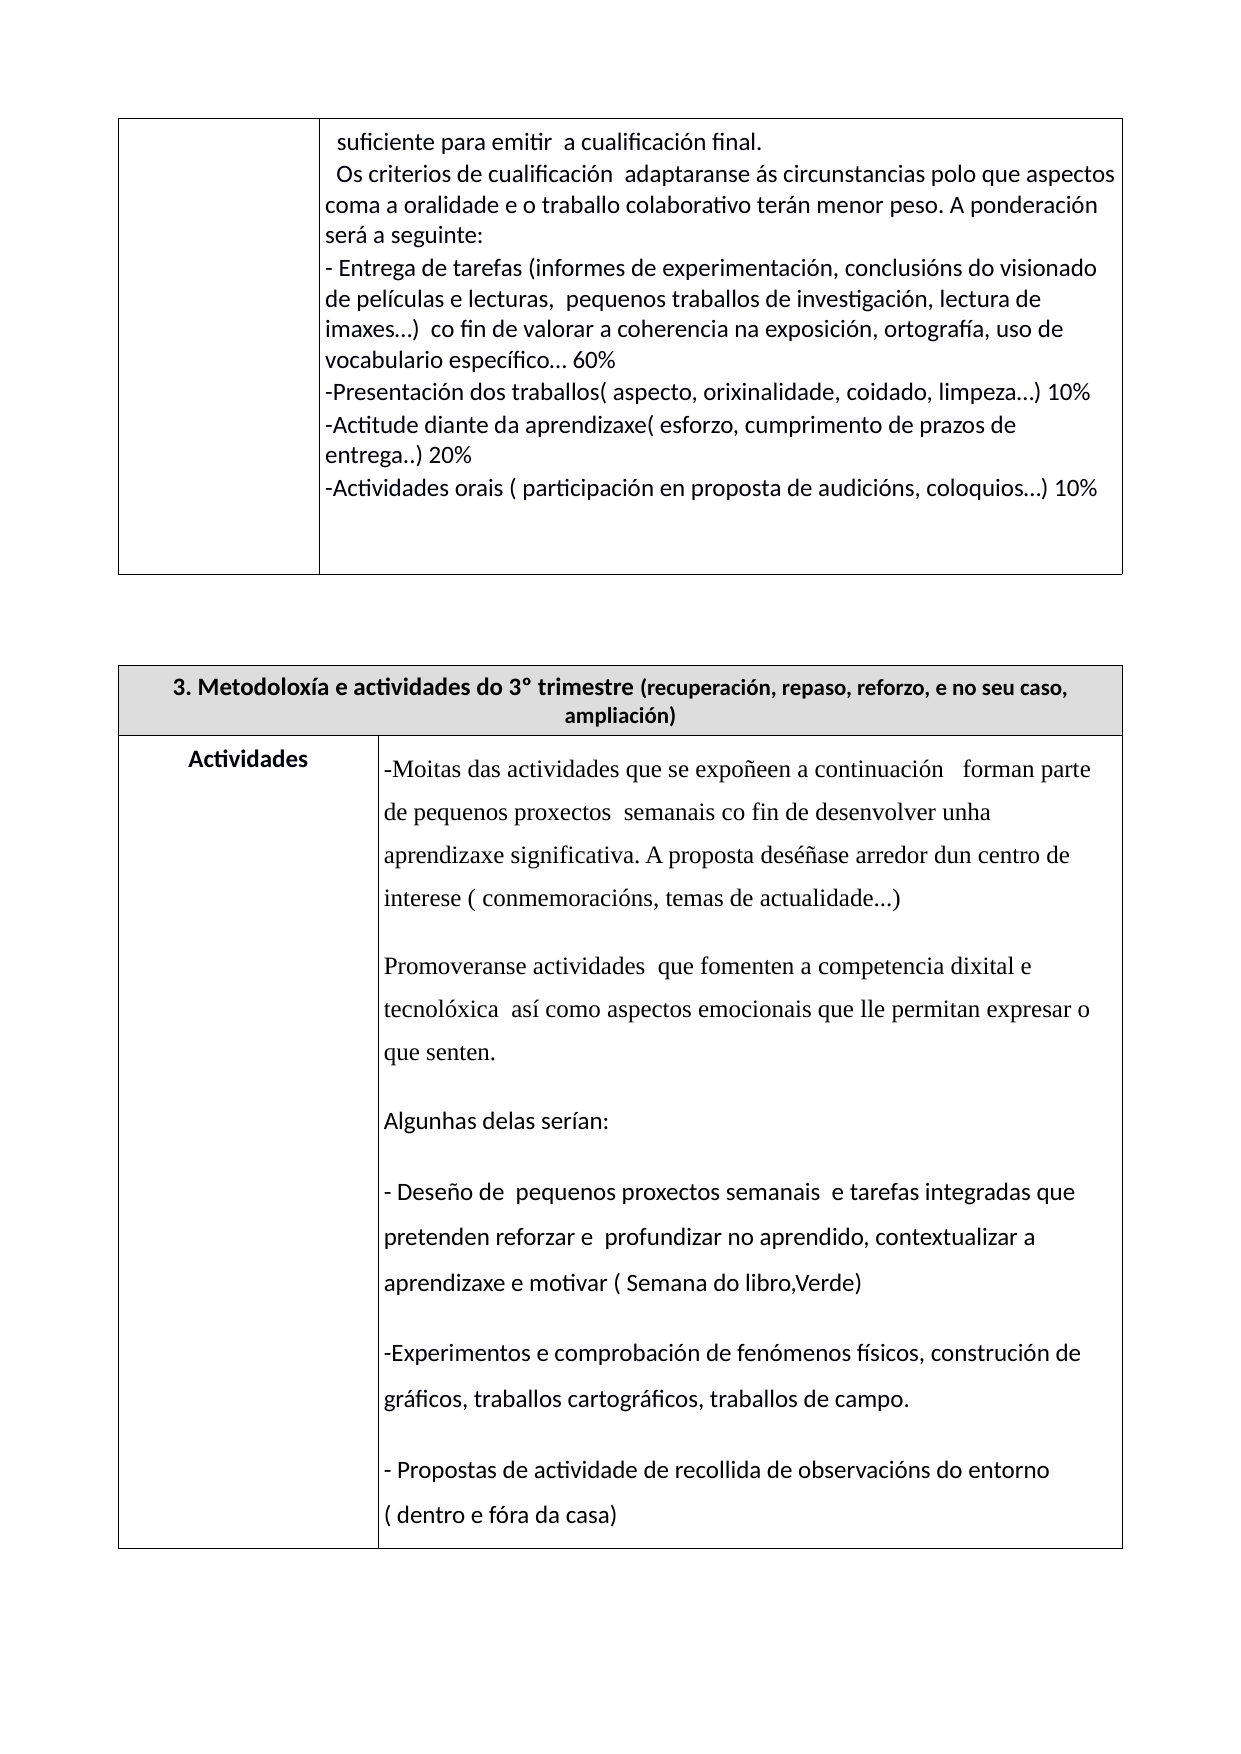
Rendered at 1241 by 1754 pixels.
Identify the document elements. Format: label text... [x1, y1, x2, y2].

table_cell [119, 119, 319, 574]
table_cell -Moitas das actividades que se expoñeen a continuación forman parte de pequenos proxectos semanais co fin de desenvolver unha aprendizaxe significativa. A proposta deséñase arredor dun centro de interese ( conmemoracións, temas de actualidade...) Promoveranse actividades que fomenten a competencia dixital e tecnolóxica así como aspectos emocionais que lle permitan expresar o que senten. Algunhas delas serían: - Deseño de pequenos proxectos semanais e tarefas integradas que pretenden reforzar e profundizar no aprendido, contextualizar a aprendizaxe e motivar ( Semana do libro,Verde) -Experimentos e comprobación de fenómenos físicos, construción de gráficos, traballos cartográficos, traballos de campo. - Propostas de actividade de recollida de observacións do entorno ( dentro e fóra da casa) [379, 736, 1122, 1548]
table_header 3. Metodoloxía e actividades do 3º trimestre (recuperación, repaso, reforzo, e no seu caso, ampliación) [119, 666, 1122, 735]
table_cell suficiente para emitir a cualificación final. Os criterios de cualificación adaptaranse ás circunstancias polo que aspectos coma a oralidade e o traballo colaborativo terán menor peso. A ponderación será a seguinte: - Entrega de tarefas (informes de experimentación, conclusións do visionado de películas e lecturas, pequenos traballos de investigación, lectura de imaxes…) co fin de valorar a coherencia na exposición, ortografía, uso de vocabulario específico… 60% -Presentación dos traballos( aspecto, orixinalidade, coidado, limpeza…) 10% -Actitude diante da aprendizaxe( esforzo, cumprimento de prazos de entrega..) 20% -Actividades orais ( participación en proposta de audicións, coloquios…) 10% [320, 119, 1122, 574]
table_cell Actividades [119, 736, 378, 1548]
